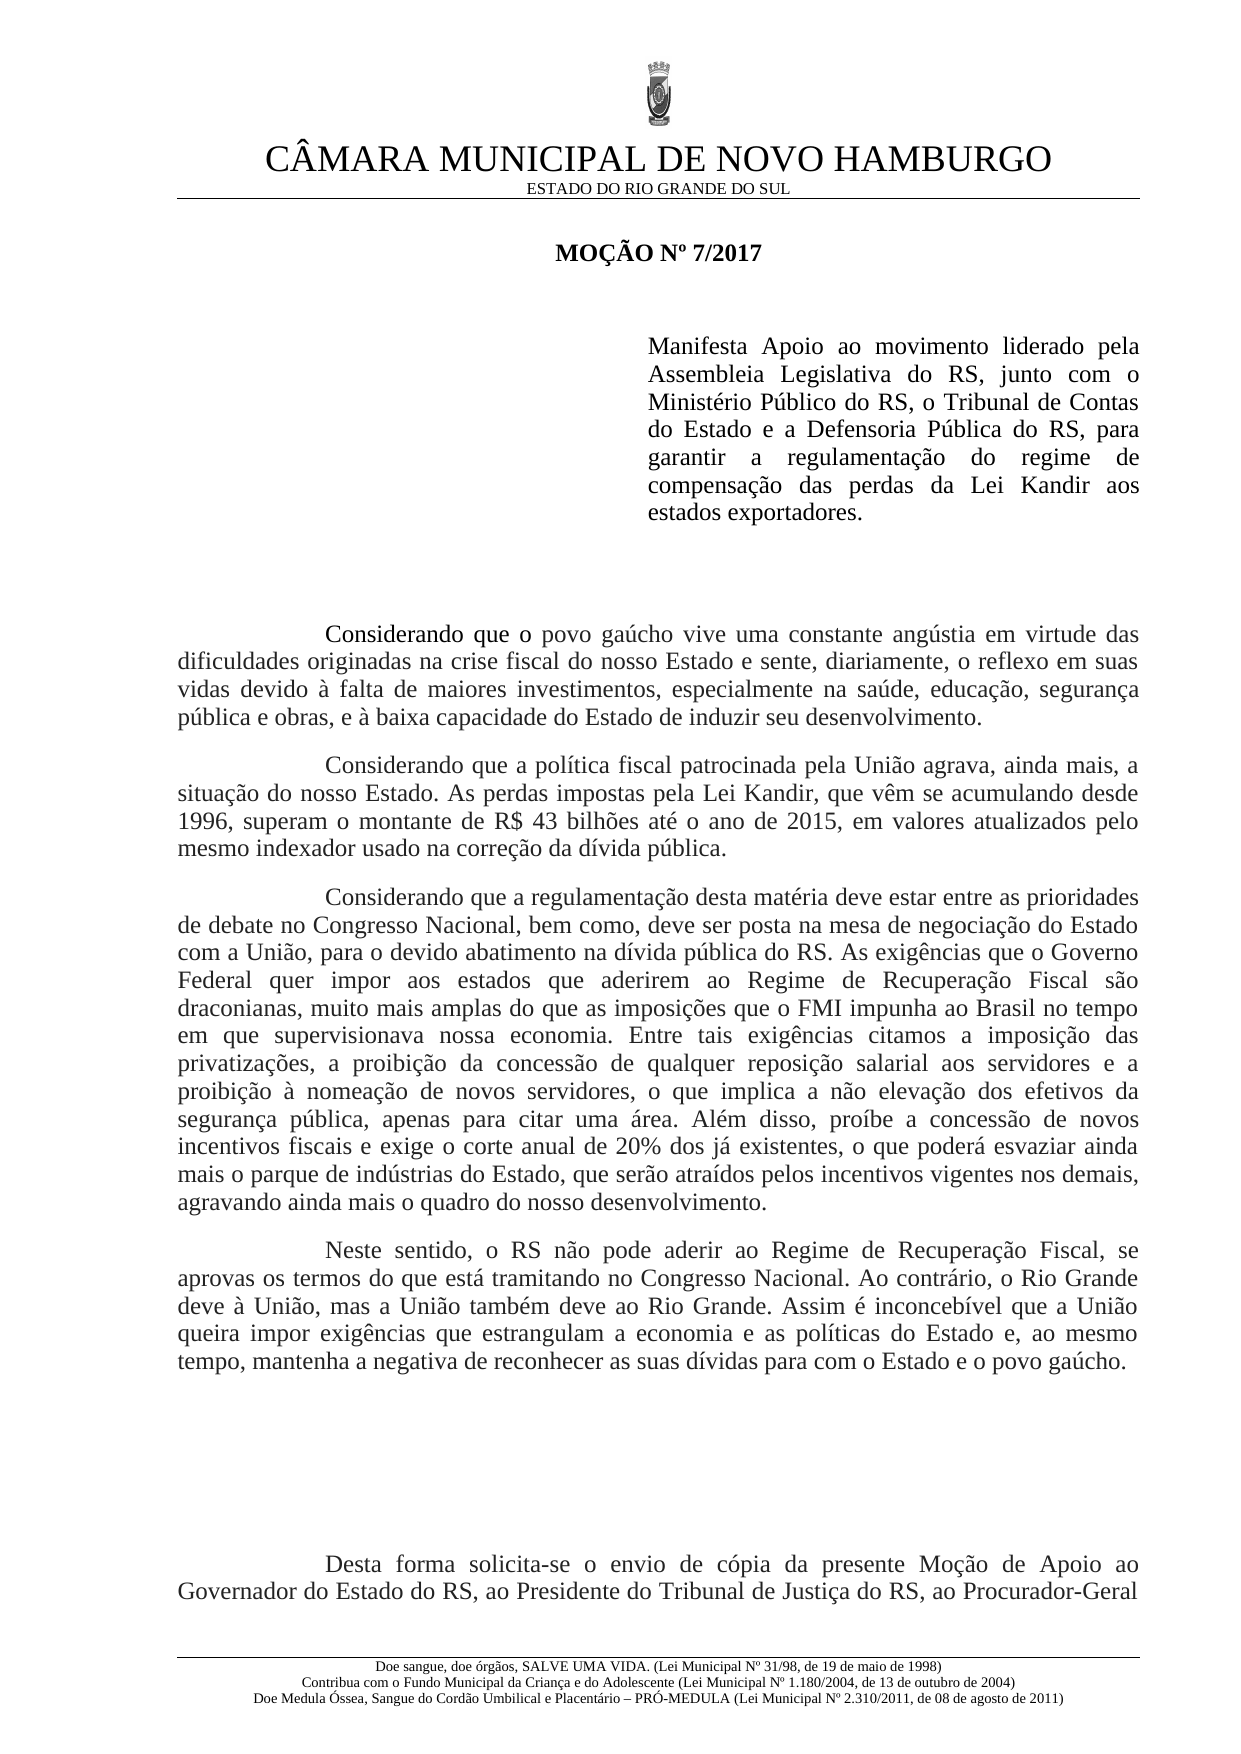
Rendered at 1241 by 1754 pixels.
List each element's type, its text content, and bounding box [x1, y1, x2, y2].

text MOÇÃO Nº 7/2017 [177, 239, 1140, 266]
text Considerando que o povo gaúcho vive uma constante angústia em virtude das dificuldades originadas na crise fiscal do nosso Estado e sente, diariamente, o reflexo em suas vidas devido à falta de maiores investimentos, especialmente na saúde, educação, segurança pública e obras, e à baixa capacidade do Estado de induzir seu desenvolvimento. [177, 620, 1140, 731]
text Manifesta Apoio ao movimento liderado pela Assembleia Legislativa do RS, junto com o Ministério Público do RS, o Tribunal de Contas do Estado e a Defensoria Pública do RS, para garantir a regulamentação do regime de compensação das perdas da Lei Kandir aos estados exportadores. [648, 332, 1140, 526]
text Considerando que a política fiscal patrocinada pela União agrava, ainda mais, a situação do nosso Estado. As perdas impostas pela Lei Kandir, que vêm se acumulando desde 1996, superam o montante de R$ 43 bilhões até o ano de 2015, em valores atualizados pelo mesmo indexador usado na correção da dívida pública. [177, 751, 1140, 862]
text Neste sentido, o RS não pode aderir ao Regime de Recuperação Fiscal, se aprovas os termos do que está tramitando no Congresso Nacional. Ao contrário, o Rio Grande deve à União, mas a União também deve ao Rio Grande. Assim é inconcebível que a União queira impor exigências que estrangulam a economia e as políticas do Estado e, ao mesmo tempo, mantenha a negativa de reconhecer as suas dívidas para com o Estado e o povo gaúcho. [177, 1236, 1140, 1375]
text Desta forma solicita-se o envio de cópia da presente Moção de Apoio ao Governador do Estado do RS, ao Presidente do Tribunal de Justiça do RS, ao Procurador-Geral [177, 1550, 1140, 1605]
text Considerando que a regulamentação desta matéria deve estar entre as prioridades de debate no Congresso Nacional, bem como, deve ser posta na mesa de negociação do Estado com a União, para o devido abatimento na dívida pública do RS. As exigências que o Governo Federal quer impor aos estados que aderirem ao Regime de Recuperação Fiscal são draconianas, muito mais amplas do que as imposições que o FMI impunha ao Brasil no tempo em que supervisionava nossa economia. Entre tais exigências citamos a imposição das privatizações, a proibição da concessão de qualquer reposição salarial aos servidores e a proibição à nomeação de novos servidores, o que implica a não elevação dos efetivos da segurança pública, apenas para citar uma área. Além disso, proíbe a concessão de novos incentivos fiscais e exige o corte anual de 20% dos já existentes, o que poderá esvaziar ainda mais o parque de indústrias do Estado, que serão atraídos pelos incentivos vigentes nos demais, agravando ainda mais o quadro do nosso desenvolvimento. [177, 883, 1140, 1216]
